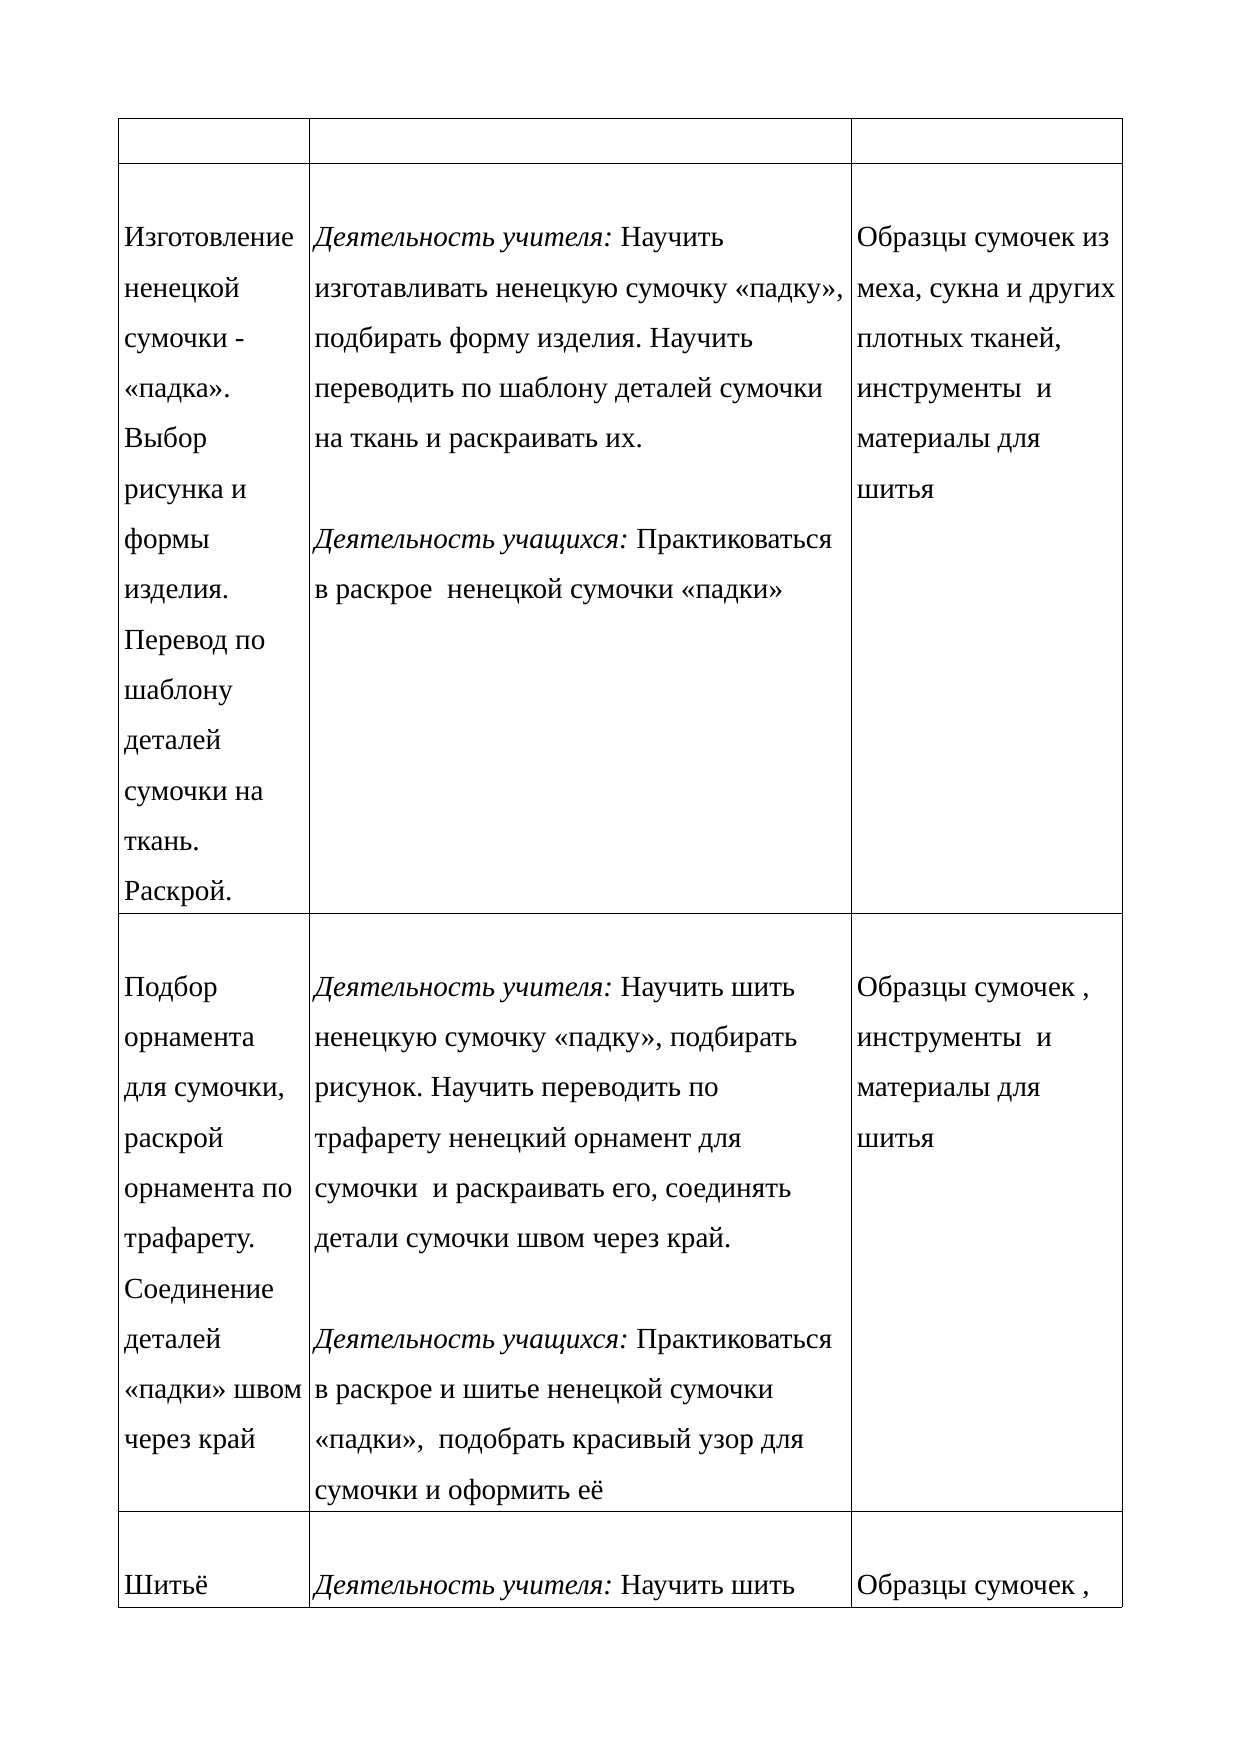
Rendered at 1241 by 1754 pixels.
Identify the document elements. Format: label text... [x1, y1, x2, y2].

table_cell Образцы сумочек из меха, сукна и других плотных тканей, инструменты и материалы для шитья [852, 164, 1122, 913]
table_cell [852, 119, 1122, 163]
table_cell [119, 119, 309, 163]
table_cell Образцы сумочек , инструменты и материалы для шитья [852, 914, 1122, 1511]
table_cell [310, 119, 851, 163]
table_cell Деятельность учителя: Научить шить ненецкую сумочку «падку», подбирать рисунок. Научить переводить по трафарету ненецкий орнамент для сумочки и раскраивать его, соединять детали сумочки швом через край. Деятельность учащихся: Практиковаться в раскрое и шитье ненецкой сумочки «падки», подобрать красивый узор для сумочки и оформить её [310, 914, 851, 1511]
table_cell Шитьё [119, 1512, 309, 1607]
table_cell Деятельность учителя: Научить шить [310, 1512, 851, 1607]
table_cell Деятельность учителя: Научить изготавливать ненецкую сумочку «падку», подбирать форму изделия. Научить переводить по шаблону деталей сумочки на ткань и раскраивать их. Деятельность учащихся: Практиковаться в раскрое ненецкой сумочки «падки» [310, 164, 851, 913]
table_cell Образцы сумочек , [852, 1512, 1122, 1607]
table_cell Подбор орнамента для сумочки, раскрой орнамента по трафарету. Соединение деталей «падки» швом через край [119, 914, 309, 1511]
table_cell Изготовление ненецкой сумочки - «падка». Выбор рисунка и формы изделия. Перевод по шаблону деталей сумочки на ткань. Раскрой. [119, 164, 309, 913]
